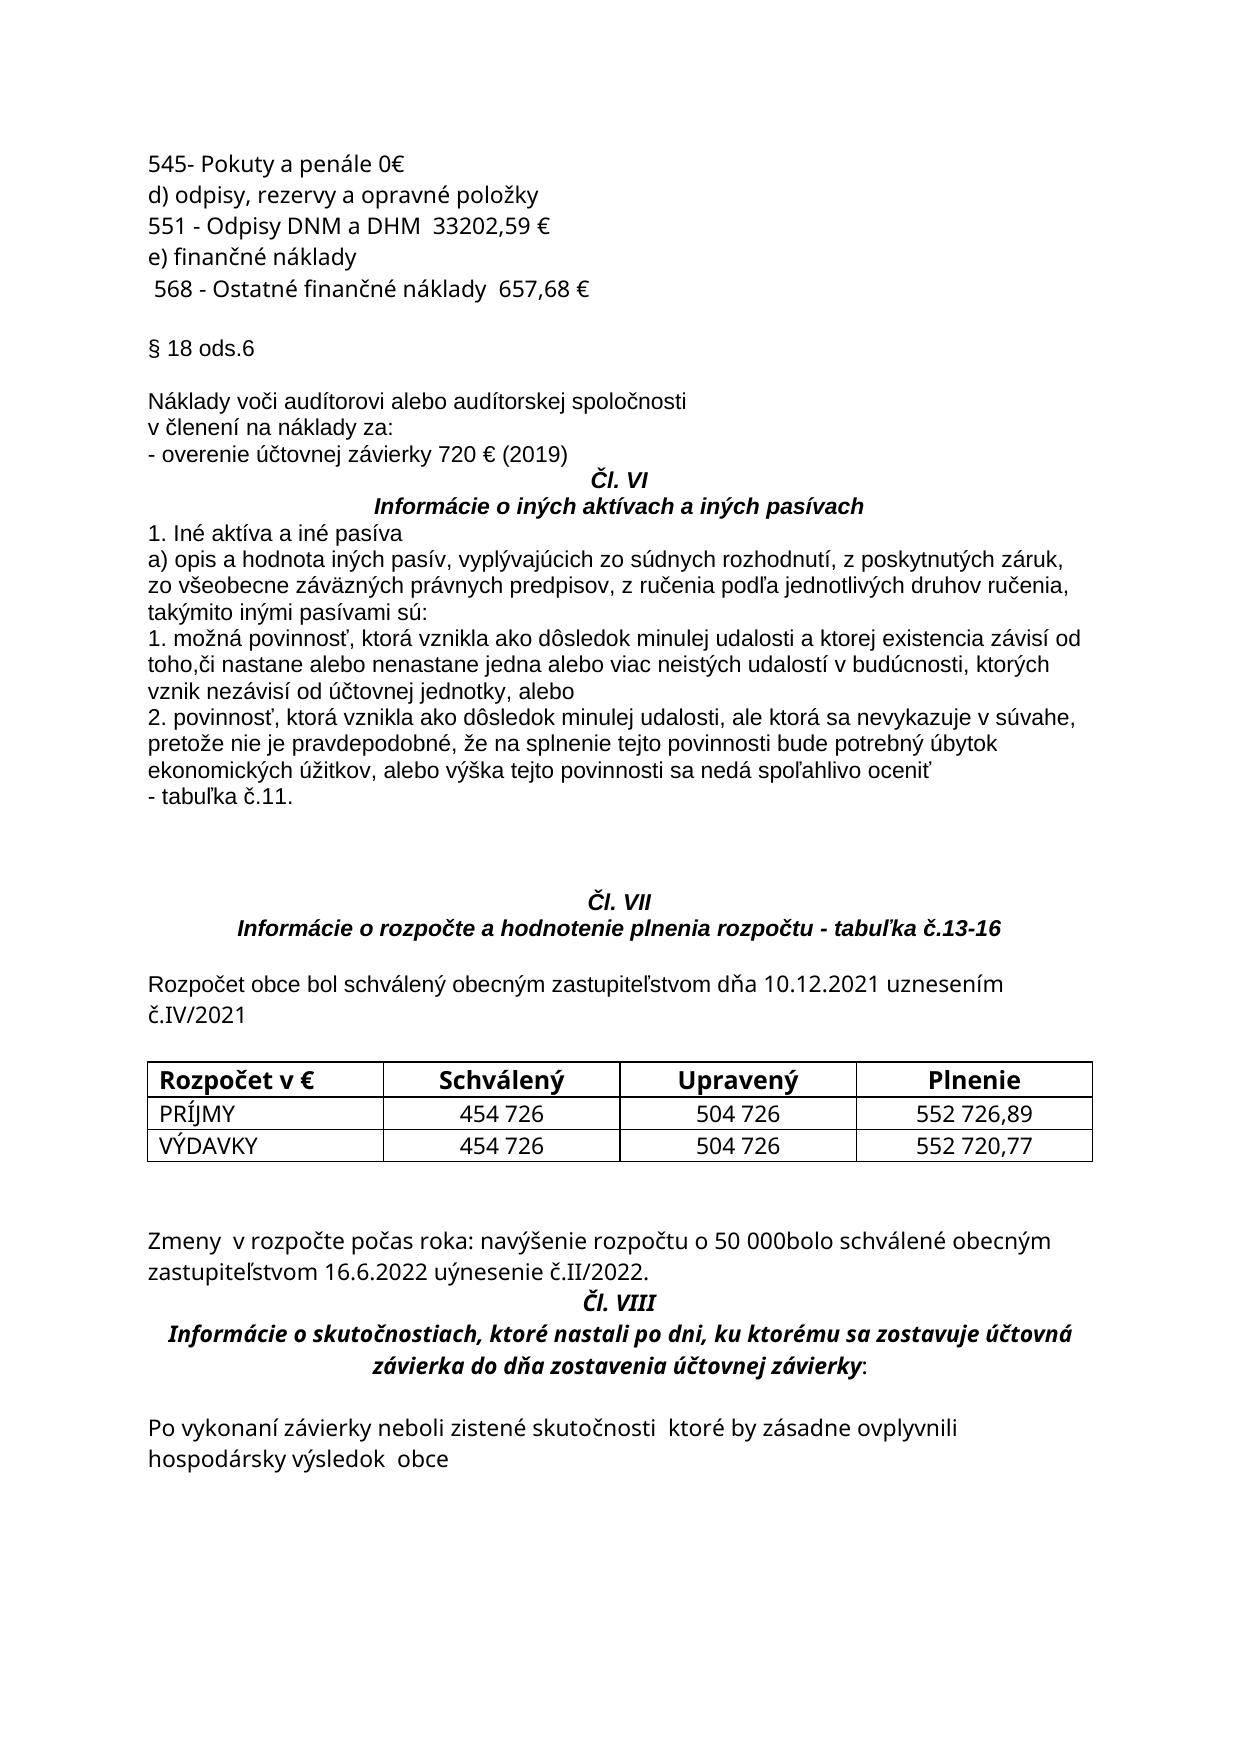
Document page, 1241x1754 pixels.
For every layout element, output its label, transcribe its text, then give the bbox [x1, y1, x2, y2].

text d) odpisy, rezervy a opravné položky [148, 179, 1093, 210]
text - tabuľka č.11. [148, 783, 1093, 809]
text e) finančné náklady [148, 241, 1093, 273]
table_cell 454 726 [384, 1098, 619, 1129]
table_cell 454 726 [384, 1130, 619, 1161]
text a) opis a hodnota iných pasív, vyplývajúcich zo súdnych rozhodnutí, z poskytnutých záruk, zo všeobecne záväzných právnych predpisov, z ručenia podľa jednotlivých druhov ručenia, takýmito inými pasívami sú: [148, 546, 1093, 625]
text Náklady voči audítorovi alebo audítorskej spoločnosti [148, 388, 1093, 414]
text 1. možná povinnosť, ktorá vznikla ako dôsledok minulej udalosti a ktorej existencia závisí od toho,či nastane alebo nenastane jedna alebo viac neistých udalostí v budúcnosti, ktorých vznik nezávisí od účtovnej jednotky, alebo [148, 625, 1093, 704]
text Informácie o iných aktívach a iných pasívach [148, 493, 1093, 519]
text 545- Pokuty a penále 0€ [148, 148, 1093, 179]
text Čl. VI [148, 467, 1093, 493]
text 551 - Odpisy DNM a DHM 33202,59 € [148, 210, 1093, 241]
text Zmeny v rozpočte počas roka: navýšenie rozpočtu o 50 000bolo schválené obecným zastupiteľstvom 16.6.2022 uýnesenie č.II/2022. [148, 1224, 1093, 1287]
text 568 - Ostatné finančné náklady 657,68 € [148, 273, 1093, 304]
table_cell VÝDAVKY [148, 1130, 383, 1161]
table_header Plnenie [857, 1063, 1092, 1096]
text Informácie o rozpočte a hodnotenie plnenia rozpočtu - tabuľka č.13-16 [148, 915, 1093, 941]
table_cell 552 720,77 [857, 1130, 1092, 1161]
text 1. Iné aktíva a iné pasíva [148, 519, 1093, 546]
text Informácie o skutočnostiach, ktoré nastali po dni, ku ktorému sa zostavuje účtovná závierka do dňa zostavenia účtovnej závierky: [148, 1318, 1093, 1381]
table_cell PRÍJMY [148, 1098, 383, 1129]
table_header Schválený [384, 1063, 619, 1096]
text - overenie účtovnej závierky 720 € (2019) [148, 441, 1093, 467]
text § 18 ods.6 [148, 335, 1093, 361]
table_cell 552 726,89 [857, 1098, 1092, 1129]
table_header Upravený [621, 1063, 856, 1096]
text 2. povinnosť, ktorá vznikla ako dôsledok minulej udalosti, ale ktorá sa nevykazuje v súvahe, pretože nie je pravdepodobné, že na splnenie tejto povinnosti bude potrebný úbytok ekonomických úžitkov, alebo výška tejto povinnosti sa nedá spoľahlivo oceniť [148, 704, 1093, 783]
table_cell 504 726 [621, 1098, 856, 1129]
text v členení na náklady za: [148, 414, 1093, 441]
text Po vykonaní závierky neboli zistené skutočnosti ktoré by zásadne ovplyvnili hospodársky výsledok obce [148, 1412, 1093, 1474]
table_header Rozpočet v € [148, 1063, 383, 1096]
text Čl. VIII [148, 1287, 1093, 1318]
text Rozpočet obce bol schválený obecným zastupiteľstvom dňa 10.12.2021 uznesením č.IV/2021 [148, 968, 1093, 1030]
table_cell 504 726 [621, 1130, 856, 1161]
text Čl. VII [148, 888, 1093, 915]
